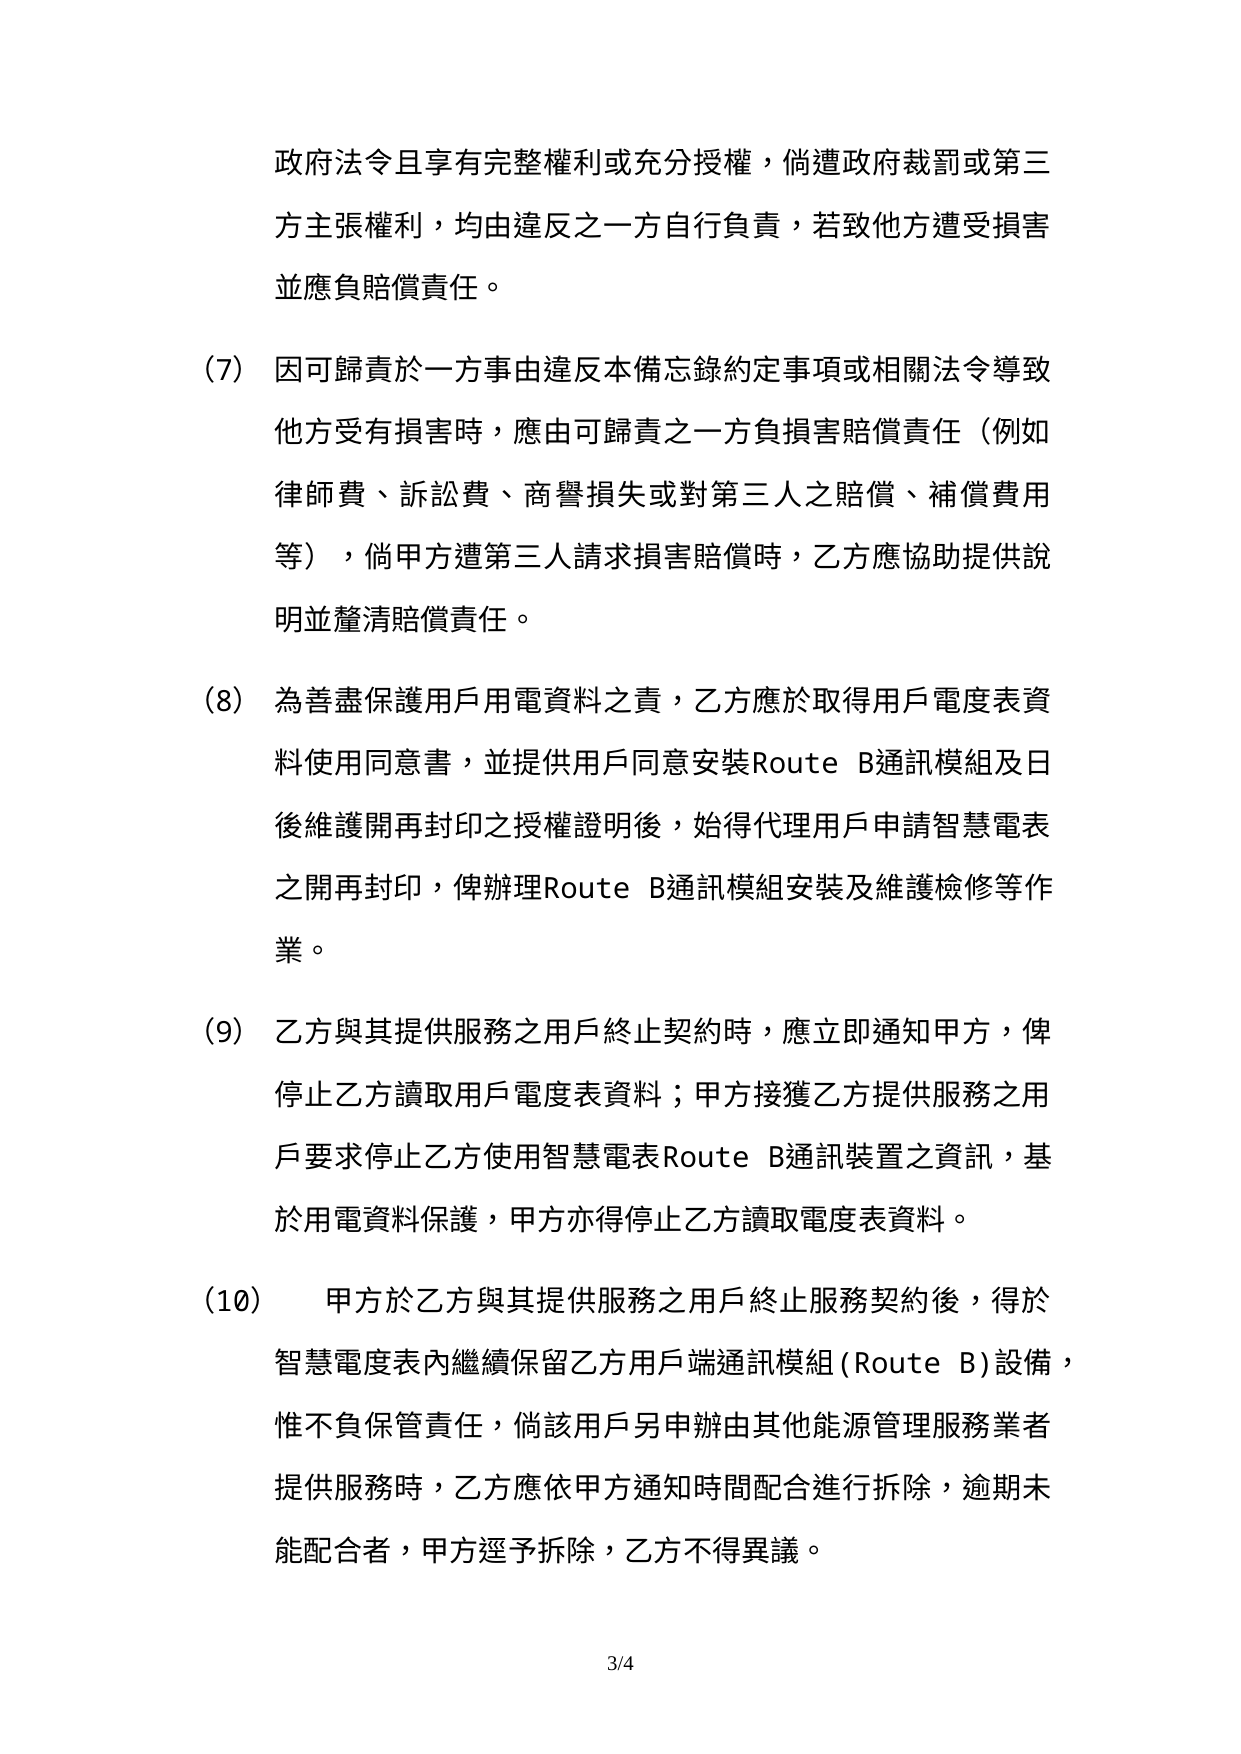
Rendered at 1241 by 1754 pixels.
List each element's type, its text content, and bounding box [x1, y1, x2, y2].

list 為善盡保護用戶用電資料之責，乙方應於取得用戶電度表資料使用同意書，並提供用戶同意安裝Route B通訊模組及日後維護開再封印之授權證明後，始得代理用戶申請智慧電表之開再封印，俾辦理Route B通訊模組安裝及維護檢修等作業。 [186, 657, 1053, 969]
list 乙方與其提供服務之用戶終止契約時，應立即通知甲方，俾停止乙方讀取用戶電度表資料；甲方接獲乙方提供服務之用戶要求停止乙方使用智慧電表Route B通訊裝置之資訊，基於用電資料保護，甲方亦得停止乙方讀取電度表資料。 [186, 988, 1053, 1238]
list 因可歸責於一方事由違反本備忘錄約定事項或相關法令導致他方受有損害時，應由可歸責之一方負損害賠償責任（例如律師費、訴訟費、商譽損失或對第三人之賠償、補償費用等），倘甲方遭第三人請求損害賠償時，乙方應協助提供說明並釐清賠償責任。 [186, 326, 1053, 638]
list 甲方於乙方與其提供服務之用戶終止服務契約後，得於智慧電度表內繼續保留乙方用戶端通訊模組(Route B)設備，惟不負保管責任，倘該用戶另申辦由其他能源管理服務業者提供服務時，乙方應依甲方通知時間配合進行拆除，逾期未能配合者，甲方逕予拆除，乙方不得異議。 [186, 1257, 1053, 1569]
list 政府法令且享有完整權利或充分授權，倘遭政府裁罰或第三方主張權利，均由違反之一方自行負責，若致他方遭受損害並應負賠償責任。 [186, 119, 1053, 307]
